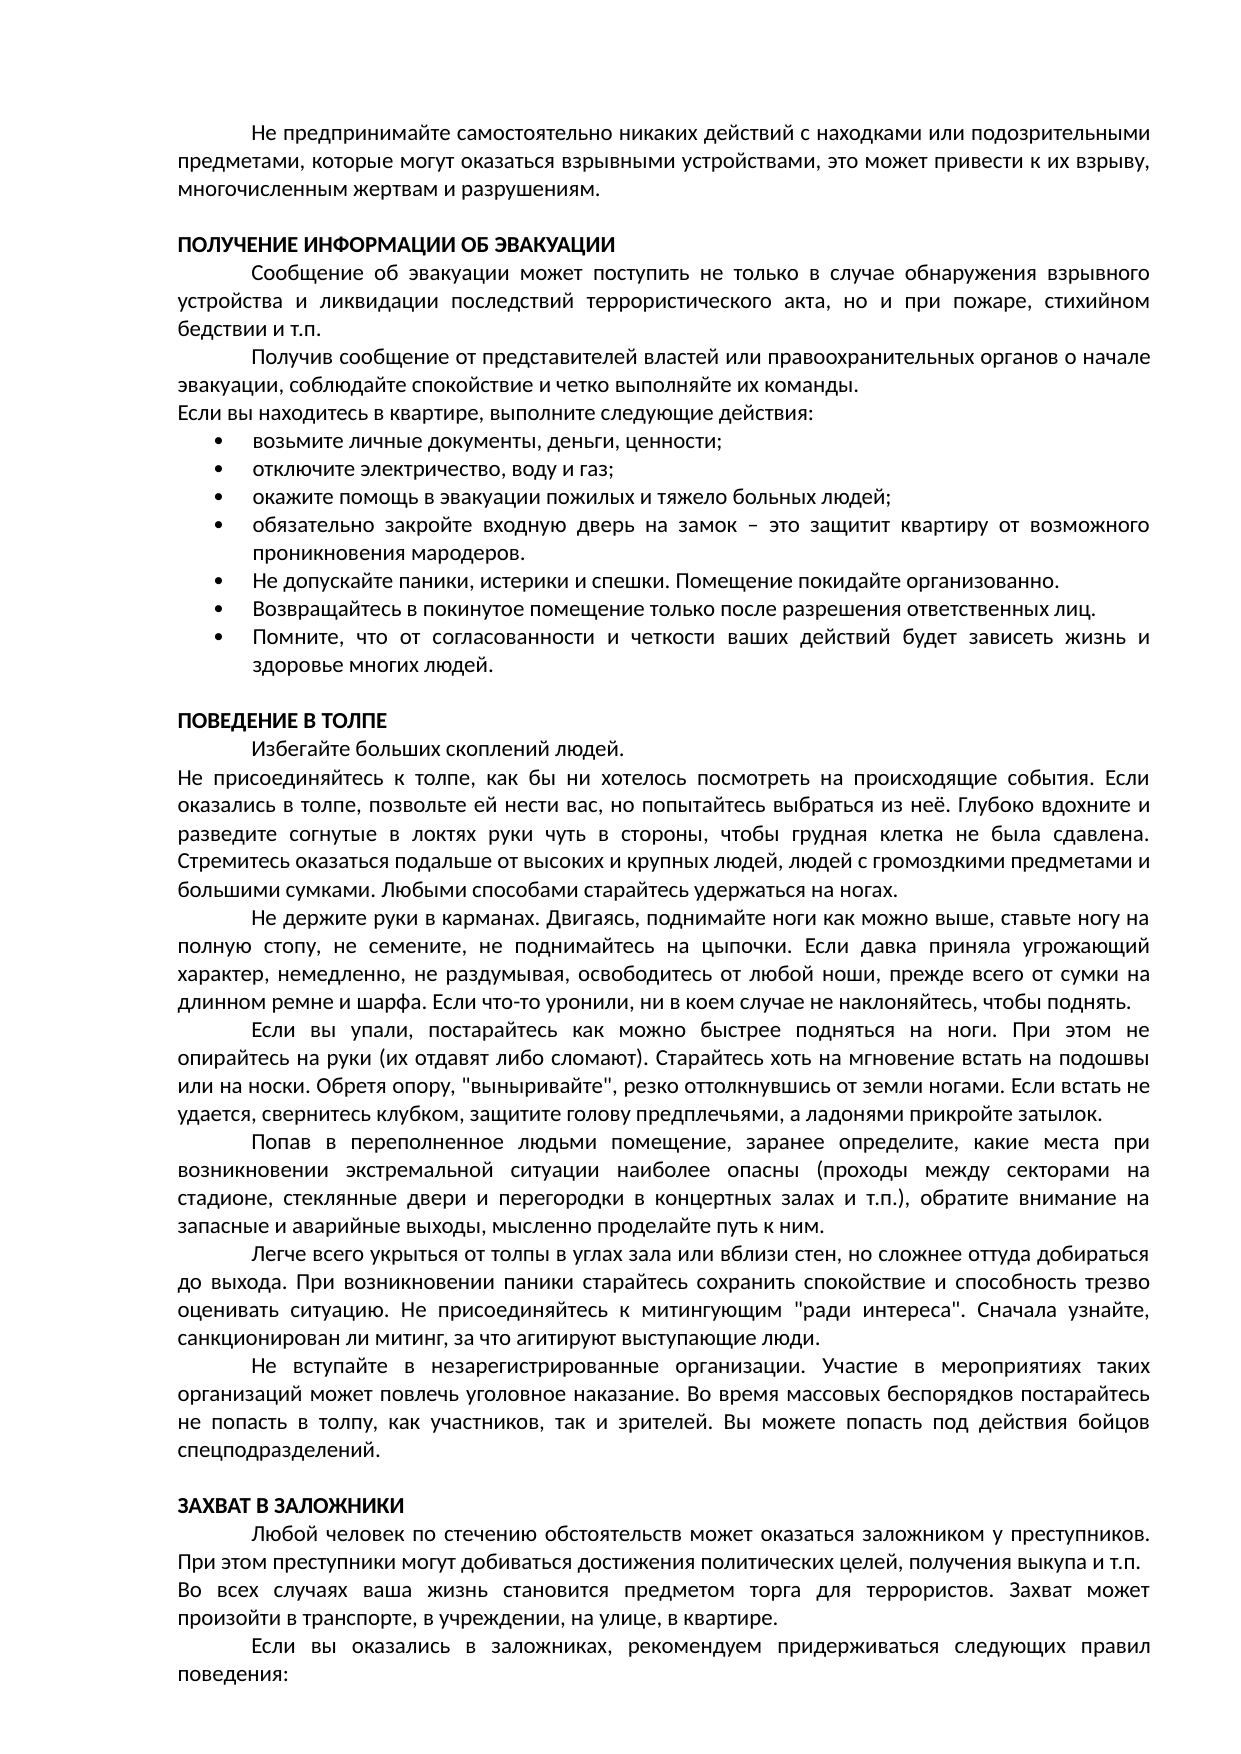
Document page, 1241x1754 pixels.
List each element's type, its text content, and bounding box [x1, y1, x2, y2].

text Если вы находитесь в квартире, выполните следующие действия: [177, 398, 1152, 426]
list окажите помощь в эвакуации пожилых и тяжело больных людей; [215, 482, 1152, 510]
text Любой человек по стечению обстоятельств может оказаться заложником у преступников. При этом преступники могут добиваться достижения политических целей, получения выкупа и т.п. [177, 1519, 1152, 1575]
list отключите электричество, воду и газ; [215, 454, 1152, 482]
text Не предпринимайте самостоятельно никаких действий с находками или подозрительными предметами, которые могут оказаться взрывными устройствами, это может привести к их взрыву, многочисленным жертвам и разрушениям. [177, 118, 1152, 202]
text Попав в переполненное людьми помещение, заранее определите, какие места при возникновении экстремальной ситуации наиболее опасны (проходы между секторами на стадионе, стеклянные двери и перегородки в концертных залах и т.п.), обратите внимание на запасные и аварийные выходы, мысленно проделайте путь к ним. [177, 1127, 1152, 1239]
text Не держите руки в карманах. Двигаясь, поднимайте ноги как можно выше, ставьте ногу на полную стопу, не семените, не поднимайтесь на цыпочки. Если давка приняла угрожающий характер, немедленно, не раздумывая, освободитесь от любой ноши, прежде всего от сумки на длинном ремне и шарфа. Если что-то уронили, ни в коем случае не наклоняйтесь, чтобы поднять. [177, 903, 1152, 1015]
text ЗАХВАТ В ЗАЛОЖНИКИ [177, 1491, 1152, 1519]
text Сообщение об эвакуации может поступить не только в случае обнаружения взрывного устройства и ликвидации последствий террористического акта, но и при пожаре, стихийном бедствии и т.п. [177, 258, 1152, 342]
text Избегайте больших скоплений людей. [177, 734, 1152, 763]
list Помните, что от согласованности и четкости ваших действий будет зависеть жизнь и здоровье многих людей. [215, 622, 1152, 678]
list Не допускайте паники, истерики и спешки. Помещение покидайте организованно. [215, 566, 1152, 594]
text Не вступайте в незарегистрированные организации. Участие в мероприятиях таких организаций может повлечь уголовное наказание. Во время массовых беспорядков постарайтесь не попасть в толпу, как участников, так и зрителей. Вы можете попасть под действия бойцов спецподразделений. [177, 1351, 1152, 1463]
list Возвращайтесь в покинутое помещение только после разрешения ответственных лиц. [215, 594, 1152, 622]
text Легче всего укрыться от толпы в углах зала или вблизи стен, но сложнее оттуда добираться до выхода. При возникновении паники старайтесь сохранить спокойствие и способность трезво оценивать ситуацию. Не присоединяйтесь к митингующим "ради интереса". Сначала узнайте, санкционирован ли митинг, за что агитируют выступающие люди. [177, 1239, 1152, 1351]
text Не присоединяйтесь к толпе, как бы ни хотелось посмотреть на происходящие события. Если оказались в толпе, позвольте ей нести вас, но попытайтесь выбраться из неё. Глубоко вдохните и разведите согнутые в локтях руки чуть в стороны, чтобы грудная клетка не была сдавлена. Стремитесь оказаться подальше от высоких и крупных людей, людей с громоздкими предметами и большими сумками. Любыми способами старайтесь удержаться на ногах. [177, 763, 1152, 903]
text ПОЛУЧЕНИЕ ИНФОРМАЦИИ ОБ ЭВАКУАЦИИ [177, 230, 1152, 258]
list возьмите личные документы, деньги, ценности; [215, 426, 1152, 454]
list обязательно закройте входную дверь на замок – это защитит квартиру от возможного проникновения мародеров. [215, 510, 1152, 566]
text Получив сообщение от представителей властей или правоохранительных органов о начале эвакуации, соблюдайте спокойствие и четко выполняйте их команды. [177, 342, 1152, 398]
text Если вы упали, постарайтесь как можно быстрее подняться на ноги. При этом не опирайтесь на руки (их отдавят либо сломают). Старайтесь хоть на мгновение встать на подошвы или на носки. Обретя опору, "выныривайте", резко оттолкнувшись от земли ногами. Если встать не удается, свернитесь клубком, защитите голову предплечьями, а ладонями прикройте затылок. [177, 1015, 1152, 1127]
text Во всех случаях ваша жизнь становится предметом торга для террористов. Захват может произойти в транспорте, в учреждении, на улице, в квартире. [177, 1575, 1152, 1631]
text ПОВЕДЕНИЕ В ТОЛПЕ [177, 707, 1152, 734]
text Если вы оказались в заложниках, рекомендуем придерживаться следующих правил поведения: [177, 1631, 1152, 1687]
